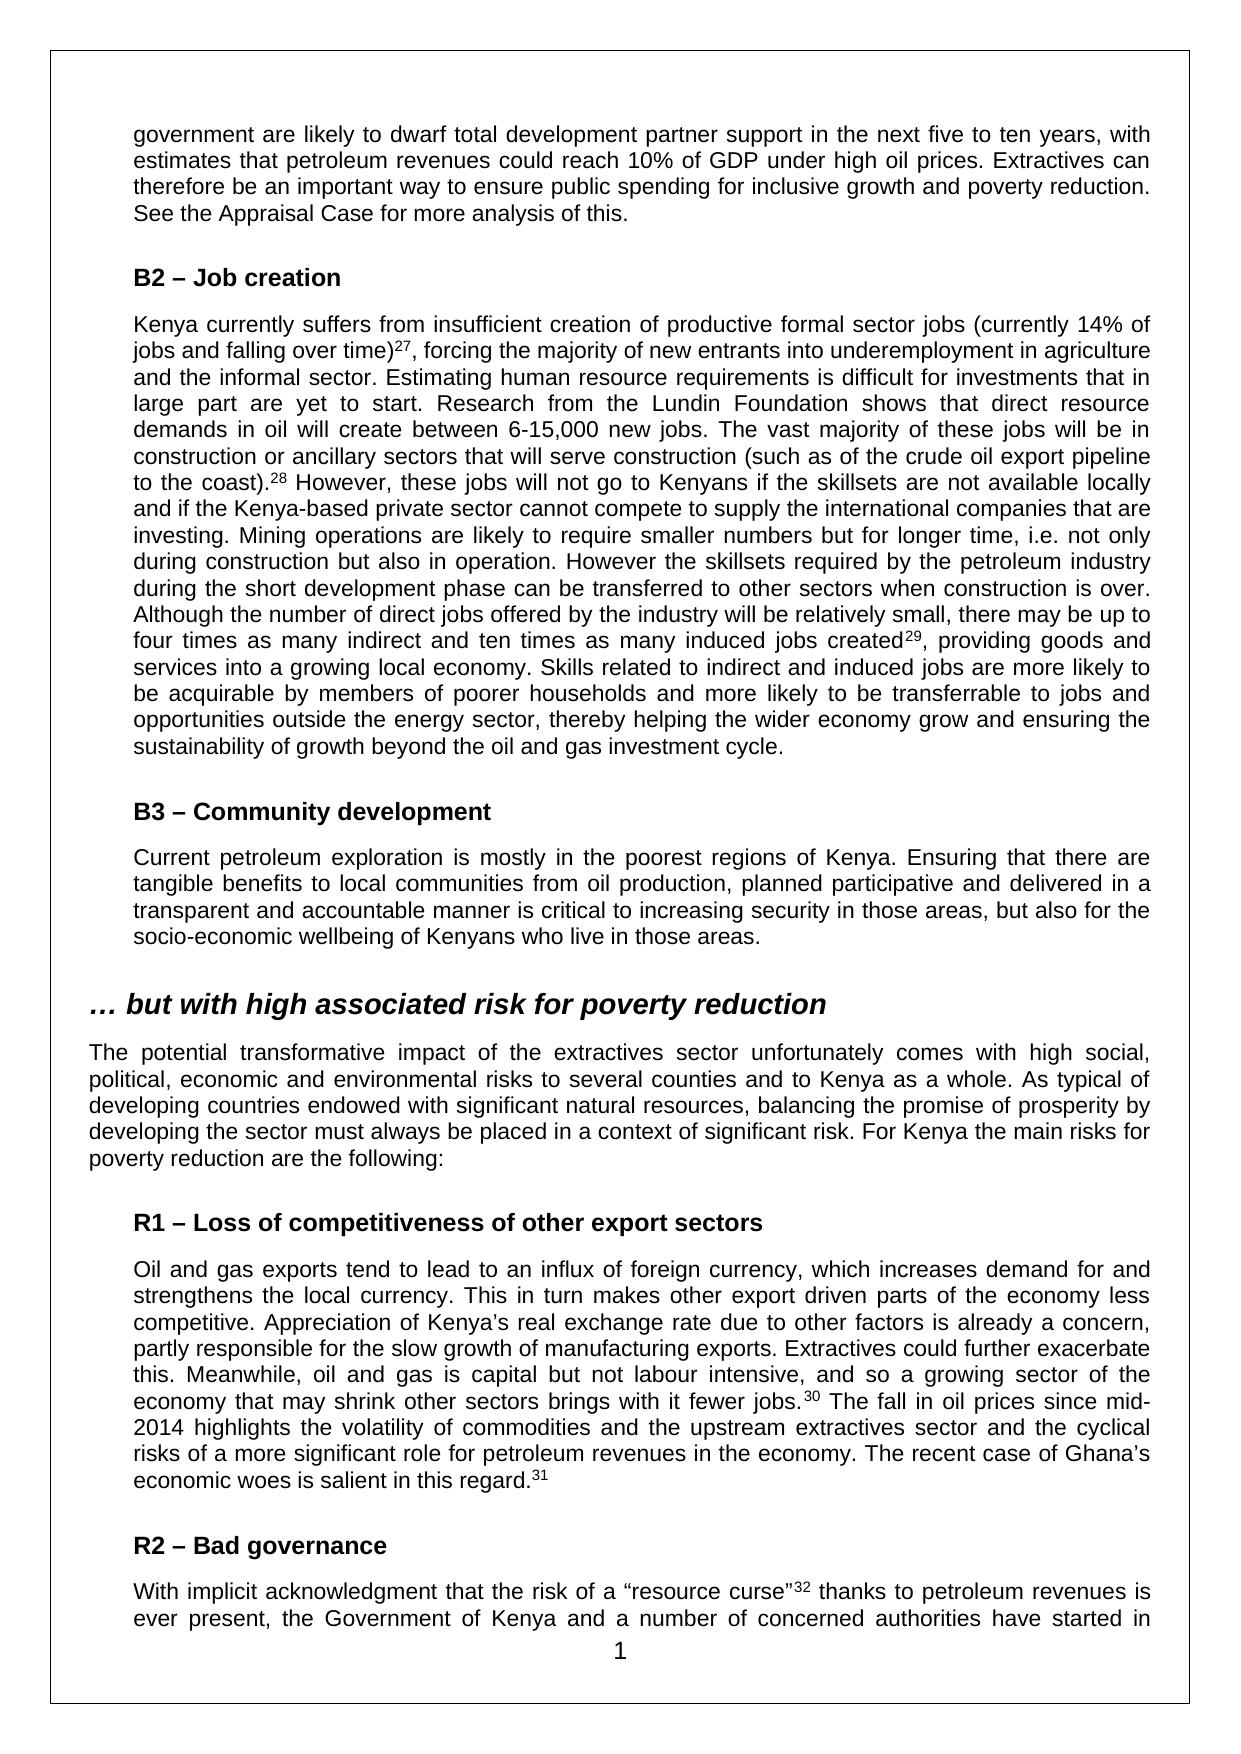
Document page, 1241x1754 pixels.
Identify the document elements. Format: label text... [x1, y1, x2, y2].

subtitle R1 – Loss of competitiveness of other export sectors [133, 1208, 1152, 1237]
text Current petroleum exploration is mostly in the poorest regions of Kenya. Ensuring that there are tangible benefits to local communities from oil production, planned participative and delivered in a transparent and accountable manner is critical to increasing security in those areas, but also for the socio-economic wellbeing of Kenyans who live in those areas. [133, 844, 1152, 949]
text Kenya currently suffers from insufficient creation of productive formal sector jobs (currently 14% of jobs and falling over time), forcing the majority of new entrants into underemployment in agriculture and the informal sector. Estimating human resource requirements is difficult for investments that in large part are yet to start. Research from the Lundin Foundation shows that direct resource demands in oil will create between 6-15,000 new jobs. The vast majority of these jobs will be in construction or ancillary sectors that will serve construction (such as of the crude oil export pipeline to the coast). However, these jobs will not go to Kenyans if the skillsets are not available locally and if the Kenya-based private sector cannot compete to supply the international companies that are investing. Mining operations are likely to require smaller numbers but for longer time, i.e. not only during construction but also in operation. However the skillsets required by the petroleum industry during the short development phase can be transferred to other sectors when construction is over. Although the number of direct jobs offered by the industry will be relatively small, there may be up to four times as many indirect and ten times as many induced jobs created, providing goods and services into a growing local economy. Skills related to indirect and induced jobs are more likely to be acquirable by members of poorer households and more likely to be transferrable to jobs and opportunities outside the energy sector, thereby helping the wider economy grow and ensuring the sustainability of growth beyond the oil and gas investment cycle. [133, 311, 1152, 759]
text government are likely to dwarf total development partner support in the next five to ten years, with estimates that petroleum revenues could reach 10% of GDP under high oil prices. Extractives can therefore be an important way to ensure public spending for inclusive growth and poverty reduction. See the Appraisal Case for more analysis of this. [133, 121, 1152, 226]
subtitle B3 – Community development [133, 796, 1152, 825]
subtitle … but with high associated risk for poverty reduction [89, 987, 1152, 1020]
subtitle B2 – Job creation [133, 263, 1152, 292]
text With implicit acknowledgment that the risk of a “resource curse” thanks to petroleum revenues is ever present, the Government of Kenya and a number of concerned authorities have started in [133, 1578, 1152, 1631]
text Oil and gas exports tend to lead to an influx of foreign currency, which increases demand for and strengthens the local currency. This in turn makes other export driven parts of the economy less competitive. Appreciation of Kenya’s real exchange rate due to other factors is already a concern, partly responsible for the slow growth of manufacturing exports. Extractives could further exacerbate this. Meanwhile, oil and gas is capital but not labour intensive, and so a growing sector of the economy that may shrink other sectors brings with it fewer jobs. The fall in oil prices since mid-2014 highlights the volatility of commodities and the upstream extractives sector and the cyclical risks of a more significant role for petroleum revenues in the economy. The recent case of Ghana’s economic woes is salient in this regard. [133, 1256, 1152, 1493]
text The potential transformative impact of the extractives sector unfortunately comes with high social, political, economic and environmental risks to several counties and to Kenya as a whole. As typical of developing countries endowed with significant natural resources, balancing the promise of prosperity by developing the sector must always be placed in a context of significant risk. For Kenya the main risks for poverty reduction are the following: [89, 1039, 1152, 1171]
subtitle R2 – Bad governance [133, 1531, 1152, 1559]
